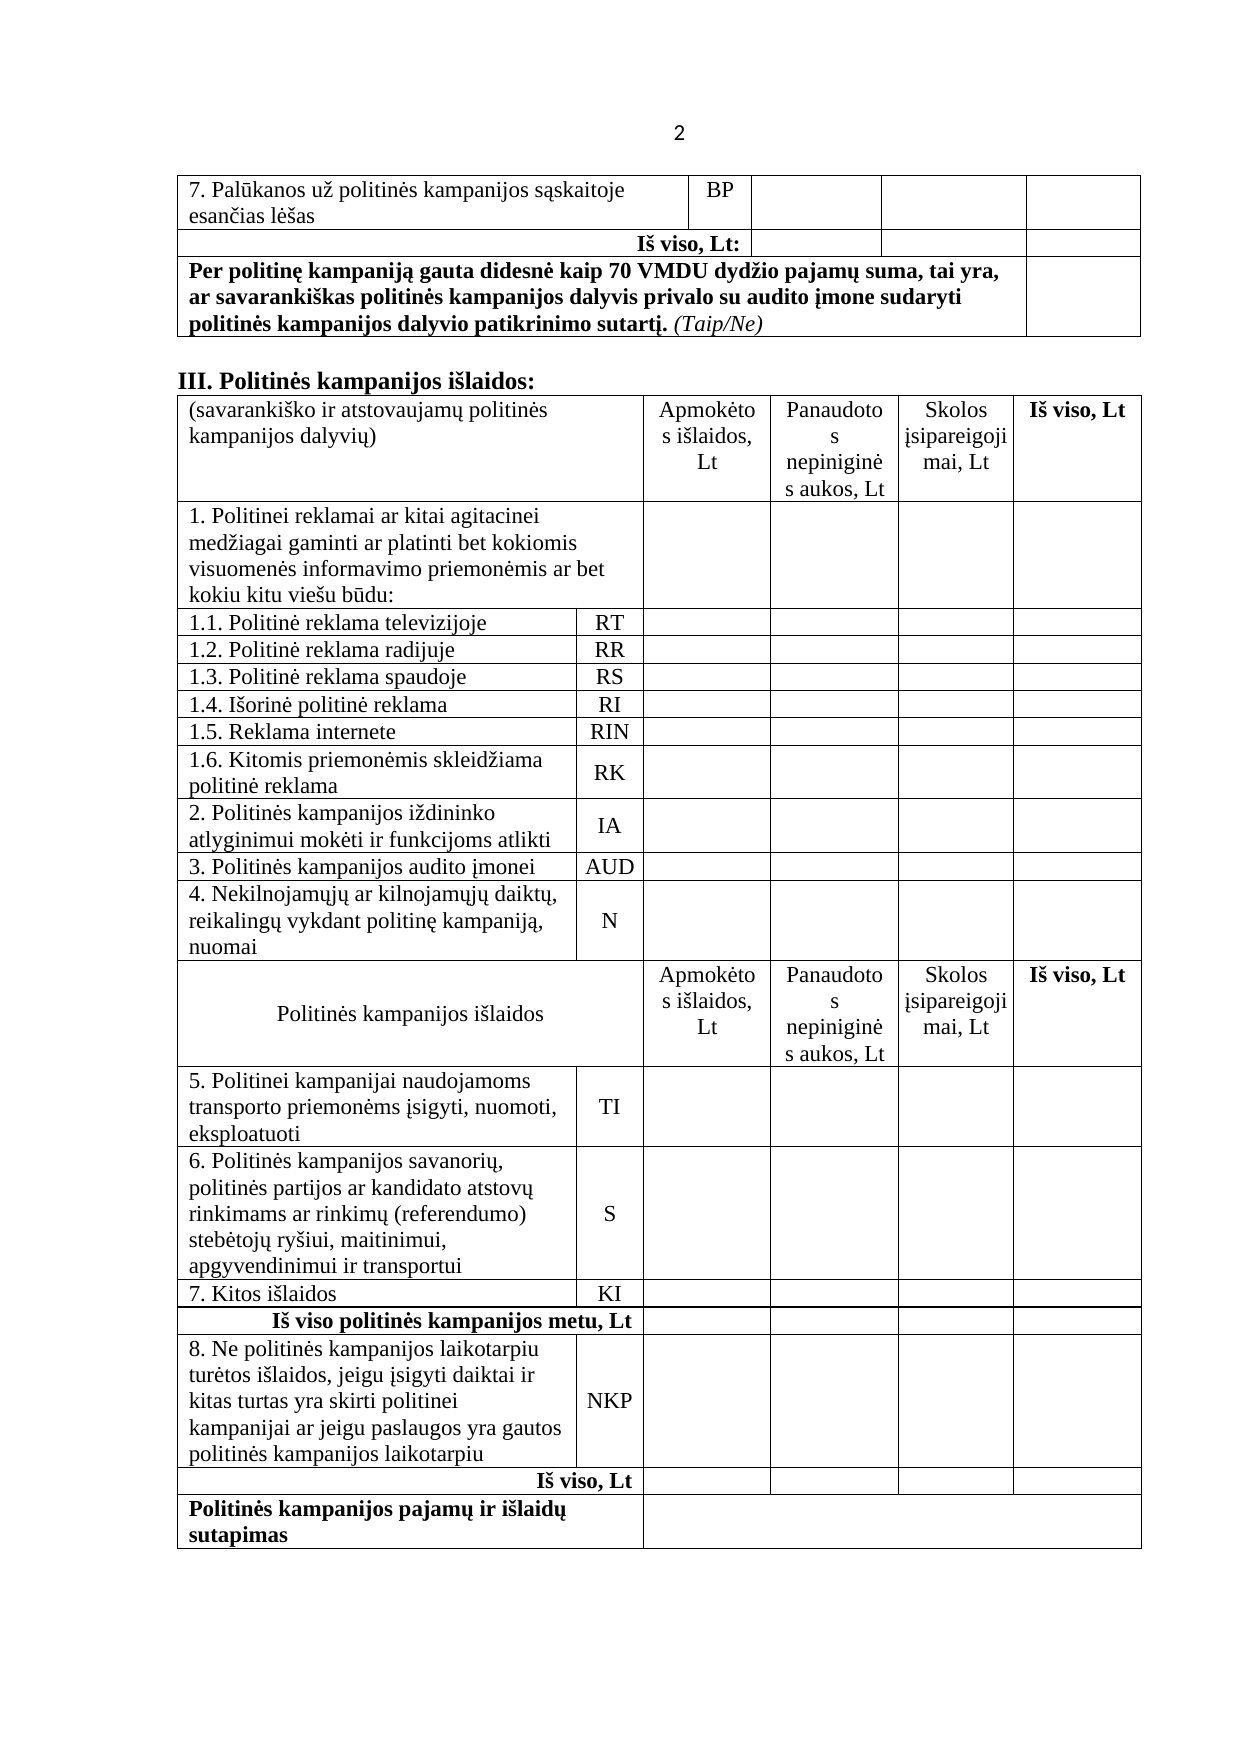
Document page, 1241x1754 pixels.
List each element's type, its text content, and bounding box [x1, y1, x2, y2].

table_cell RIN [577, 718, 643, 744]
table_cell IA [577, 799, 643, 852]
table_cell [899, 1067, 1013, 1146]
table_cell [882, 176, 1026, 229]
table_cell [644, 1335, 770, 1467]
table_cell Panaudotos nepiniginės aukos, Lt [771, 961, 898, 1066]
table_cell [899, 664, 1013, 690]
table_cell [1014, 636, 1141, 662]
table_cell [1027, 257, 1140, 336]
table_cell BP [689, 176, 751, 229]
table_cell [752, 230, 881, 256]
table_cell [771, 1468, 898, 1494]
table_cell Skolos įsipareigojimai, Lt [899, 961, 1013, 1066]
table_cell [899, 691, 1013, 717]
table_cell [771, 799, 898, 852]
table_cell Iš viso, Lt [1014, 961, 1141, 1066]
table_cell [1014, 1067, 1141, 1146]
table_cell NKP [577, 1335, 643, 1467]
table_cell RS [577, 664, 643, 690]
table_header Panaudotos nepiniginės aukos, Lt [771, 396, 898, 501]
table_header Iš viso, Lt [1014, 396, 1141, 501]
table_cell [1014, 1335, 1141, 1467]
table_cell [644, 691, 770, 717]
table_cell TI [577, 1067, 643, 1146]
table_cell Apmokėtos išlaidos, Lt [644, 961, 770, 1066]
table_cell [644, 502, 770, 608]
table_cell [771, 746, 898, 798]
table_cell AUD [577, 853, 643, 879]
table_cell [644, 664, 770, 690]
table_cell [771, 691, 898, 717]
table_cell [1027, 230, 1140, 256]
table_cell [899, 1335, 1013, 1467]
table_cell 1.6. Kitomis priemonėmis skleidžiama politinė reklama [178, 746, 576, 798]
table_cell [1014, 502, 1141, 608]
table_cell [899, 502, 1013, 608]
table_cell [644, 718, 770, 744]
table_header Skolos įsipareigojimai, Lt [899, 396, 1013, 501]
table_cell [644, 1147, 770, 1279]
table_cell [771, 1067, 898, 1146]
table_cell 1. Politinei reklamai ar kitai agitacinei medžiagai gaminti ar platinti bet kokiomis visuomenės informavimo priemonėmis ar bet kokiu kitu viešu būdu: [178, 502, 643, 608]
table_cell 1.3. Politinė reklama spaudoje [178, 664, 576, 690]
table_cell [899, 609, 1013, 635]
table_cell 8. Ne politinės kampanijos laikotarpiu turėtos išlaidos, jeigu įsigyti daiktai ir kitas turtas yra skirti politinei kampanijai ar jeigu paslaugos yra gautos politinės kampanijos laikotarpiu [178, 1335, 576, 1467]
table_cell [1014, 718, 1141, 744]
table_cell [1014, 853, 1141, 879]
table_cell 7. Palūkanos už politinės kampanijos sąskaitoje esančias lėšas [178, 176, 688, 229]
table_cell [1027, 176, 1140, 229]
table_cell 1.5. Reklama internete [178, 718, 576, 744]
table_cell 5. Politinei kampanijai naudojamoms transporto priemonėms įsigyti, nuomoti, eksploatuoti [178, 1067, 576, 1146]
table_cell [1014, 799, 1141, 852]
table_cell [1014, 609, 1141, 635]
table_header (savarankiško ir atstovaujamų politinės kampanijos dalyvių) [178, 396, 643, 501]
table_cell 6. Politinės kampanijos savanorių, politinės partijos ar kandidato atstovų rinkimams ar rinkimų (referendumo) stebėtojų ryšiui, maitinimui, apgyvendinimui ir transportui [178, 1147, 576, 1279]
table_cell [899, 799, 1013, 852]
table_cell 3. Politinės kampanijos audito įmonei [178, 853, 576, 879]
table_cell [644, 1280, 770, 1306]
table_cell [771, 1335, 898, 1467]
table_cell Per politinę kampaniją gauta didesnė kaip 70 VMDU dydžio pajamų suma, tai yra, ar savarankiškas politinės kampanijos dalyvis privalo su audito įmone sudaryti politinės kampanijos dalyvio patikrinimo sutartį. (Taip/Ne) [178, 257, 1026, 336]
table_cell Iš viso, Lt: [178, 230, 751, 256]
table_cell [771, 881, 898, 959]
table_cell [752, 176, 881, 229]
table_cell [1014, 1280, 1141, 1306]
table_cell [644, 1067, 770, 1146]
table_cell [1014, 1468, 1141, 1494]
table_cell RI [577, 691, 643, 717]
table_cell [899, 881, 1013, 959]
table_cell 4. Nekilnojamųjų ar kilnojamųjų daiktų, reikalingų vykdant politinę kampaniją, nuomai [178, 881, 576, 959]
table_cell RT [577, 609, 643, 635]
table_cell [644, 1495, 1141, 1548]
table_cell [771, 636, 898, 662]
table_cell Iš viso, Lt [178, 1468, 643, 1494]
table_cell [899, 1147, 1013, 1279]
table_cell [771, 853, 898, 879]
table_cell [771, 1308, 898, 1334]
table_cell RR [577, 636, 643, 662]
table_cell Politinės kampanijos išlaidos [178, 961, 643, 1066]
table_cell [899, 746, 1013, 798]
table_cell [1014, 691, 1141, 717]
table_cell [771, 609, 898, 635]
table_cell RK [577, 746, 643, 798]
table_cell [644, 853, 770, 879]
table_cell [644, 609, 770, 635]
table_cell [644, 636, 770, 662]
table_cell N [577, 881, 643, 959]
table_cell S [577, 1147, 643, 1279]
table_cell [1014, 1308, 1141, 1334]
table_cell [1014, 746, 1141, 798]
table_cell [644, 1468, 770, 1494]
table_cell [771, 1280, 898, 1306]
table_cell [1014, 881, 1141, 959]
table_cell [899, 636, 1013, 662]
table_cell [1014, 1147, 1141, 1279]
table_cell [771, 664, 898, 690]
table_cell 7. Kitos išlaidos [178, 1280, 576, 1306]
table_cell [899, 1468, 1013, 1494]
table_cell [771, 502, 898, 608]
table_cell [644, 746, 770, 798]
table_cell [771, 1147, 898, 1279]
table_cell [899, 853, 1013, 879]
table_cell [882, 230, 1026, 256]
table_cell KI [577, 1280, 643, 1306]
table_cell [899, 718, 1013, 744]
table_cell [644, 881, 770, 959]
table_header Apmokėtos išlaidos, Lt [644, 396, 770, 501]
table_cell 2. Politinės kampanijos iždininko atlyginimui mokėti ir funkcijoms atlikti [178, 799, 576, 852]
text III. Politinės kampanijos išlaidos: [177, 366, 1181, 395]
table_cell 1.2. Politinė reklama radijuje [178, 636, 576, 662]
table_cell 1.1. Politinė reklama televizijoje [178, 609, 576, 635]
table_cell [899, 1280, 1013, 1306]
table_cell [644, 1308, 770, 1334]
table_cell [771, 718, 898, 744]
table_cell [899, 1308, 1013, 1334]
table_cell Iš viso politinės kampanijos metu, Lt [178, 1308, 643, 1334]
table_cell [1014, 664, 1141, 690]
table_cell 1.4. Išorinė politinė reklama [178, 691, 576, 717]
table_cell [644, 799, 770, 852]
table_cell Politinės kampanijos pajamų ir išlaidų sutapimas [178, 1495, 643, 1548]
